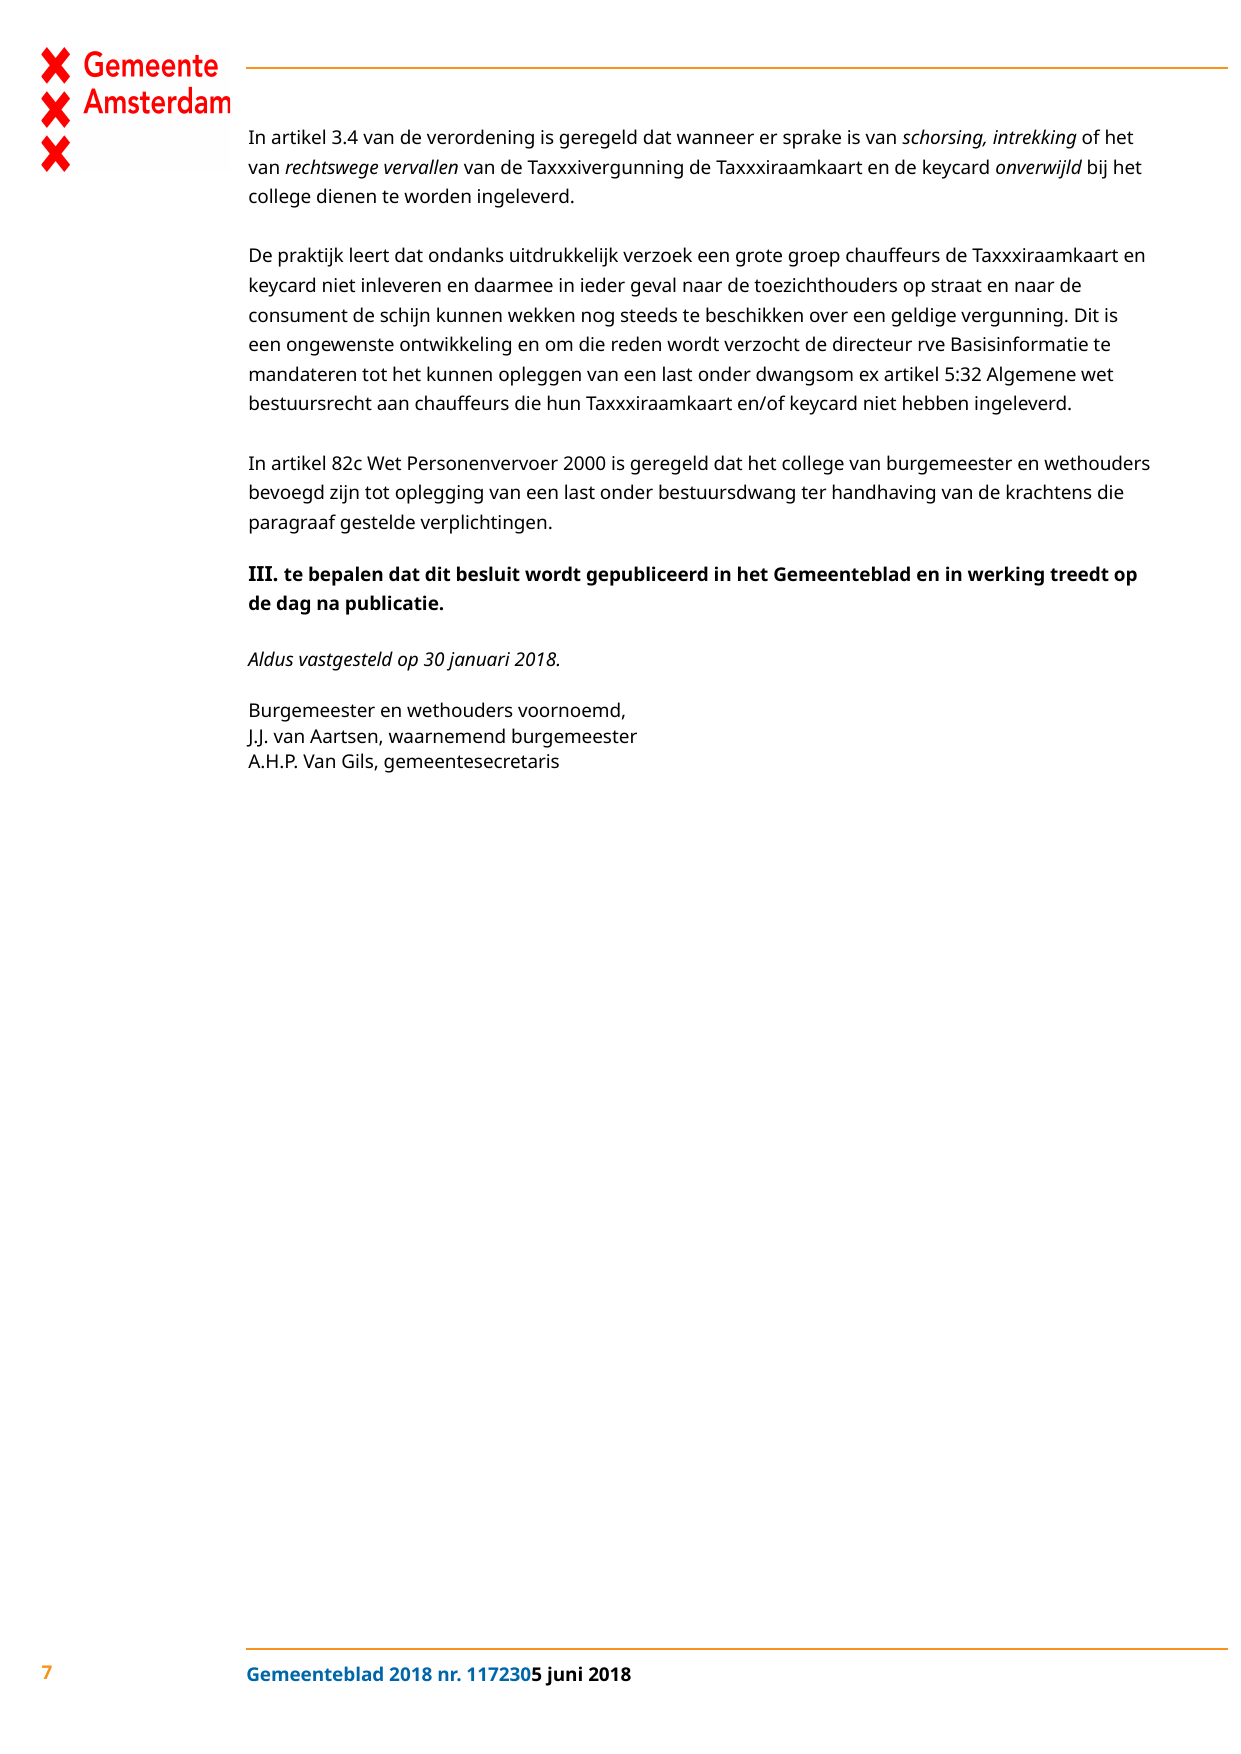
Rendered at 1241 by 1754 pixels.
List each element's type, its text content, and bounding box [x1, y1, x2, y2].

text De praktijk leert dat ondanks uitdrukkelijk verzoek een grote groep chauffeurs de Taxxxiraamkaart en keycard niet inleveren en daarmee in ieder geval naar de toezichthouders op straat en naar de consument de schijn kunnen wekken nog steeds te beschikken over een geldige vergunning. Dit is een ongewenste ontwikkeling en om die reden wordt verzocht de directeur rve Basisinformatie te mandateren tot het kunnen opleggen van een last onder dwangsom ex artikel 5:32 Algemene wet bestuursrecht aan chauffeurs die hun Taxxxiraamkaart en/of keycard niet hebben ingeleverd. [248, 243, 1152, 416]
text J.J. van Aartsen, waarnemend burgemeester [248, 723, 1152, 749]
picture [41, 47, 231, 172]
text In artikel 3.4 van de verordening is geregeld dat wanneer er sprake is van schorsing, intrekking of het van rechtswege vervallen van de Taxxxivergunning de Taxxxiraamkaart en de keycard onverwijld bij het college dienen te worden ingeleverd. [248, 124, 1152, 209]
text A.H.P. Van Gils, gemeentesecretaris [248, 749, 1152, 774]
text Burgemeester en wethouders voornoemd, [248, 697, 1152, 723]
text III. te bepalen dat dit besluit wordt gepubliceerd in het Gemeenteblad en in werking treedt op de dag na publicatie. [248, 559, 1152, 616]
text In artikel 82c Wet Personenvervoer 2000 is geregeld dat het college van burgemeester en wethouders bevoegd zijn tot oplegging van een last onder bestuursdwang ter handhaving van de krachtens die paragraaf gestelde verplichtingen. [248, 450, 1152, 535]
text Aldus vastgesteld op 30 januari 2018. [248, 646, 1152, 672]
